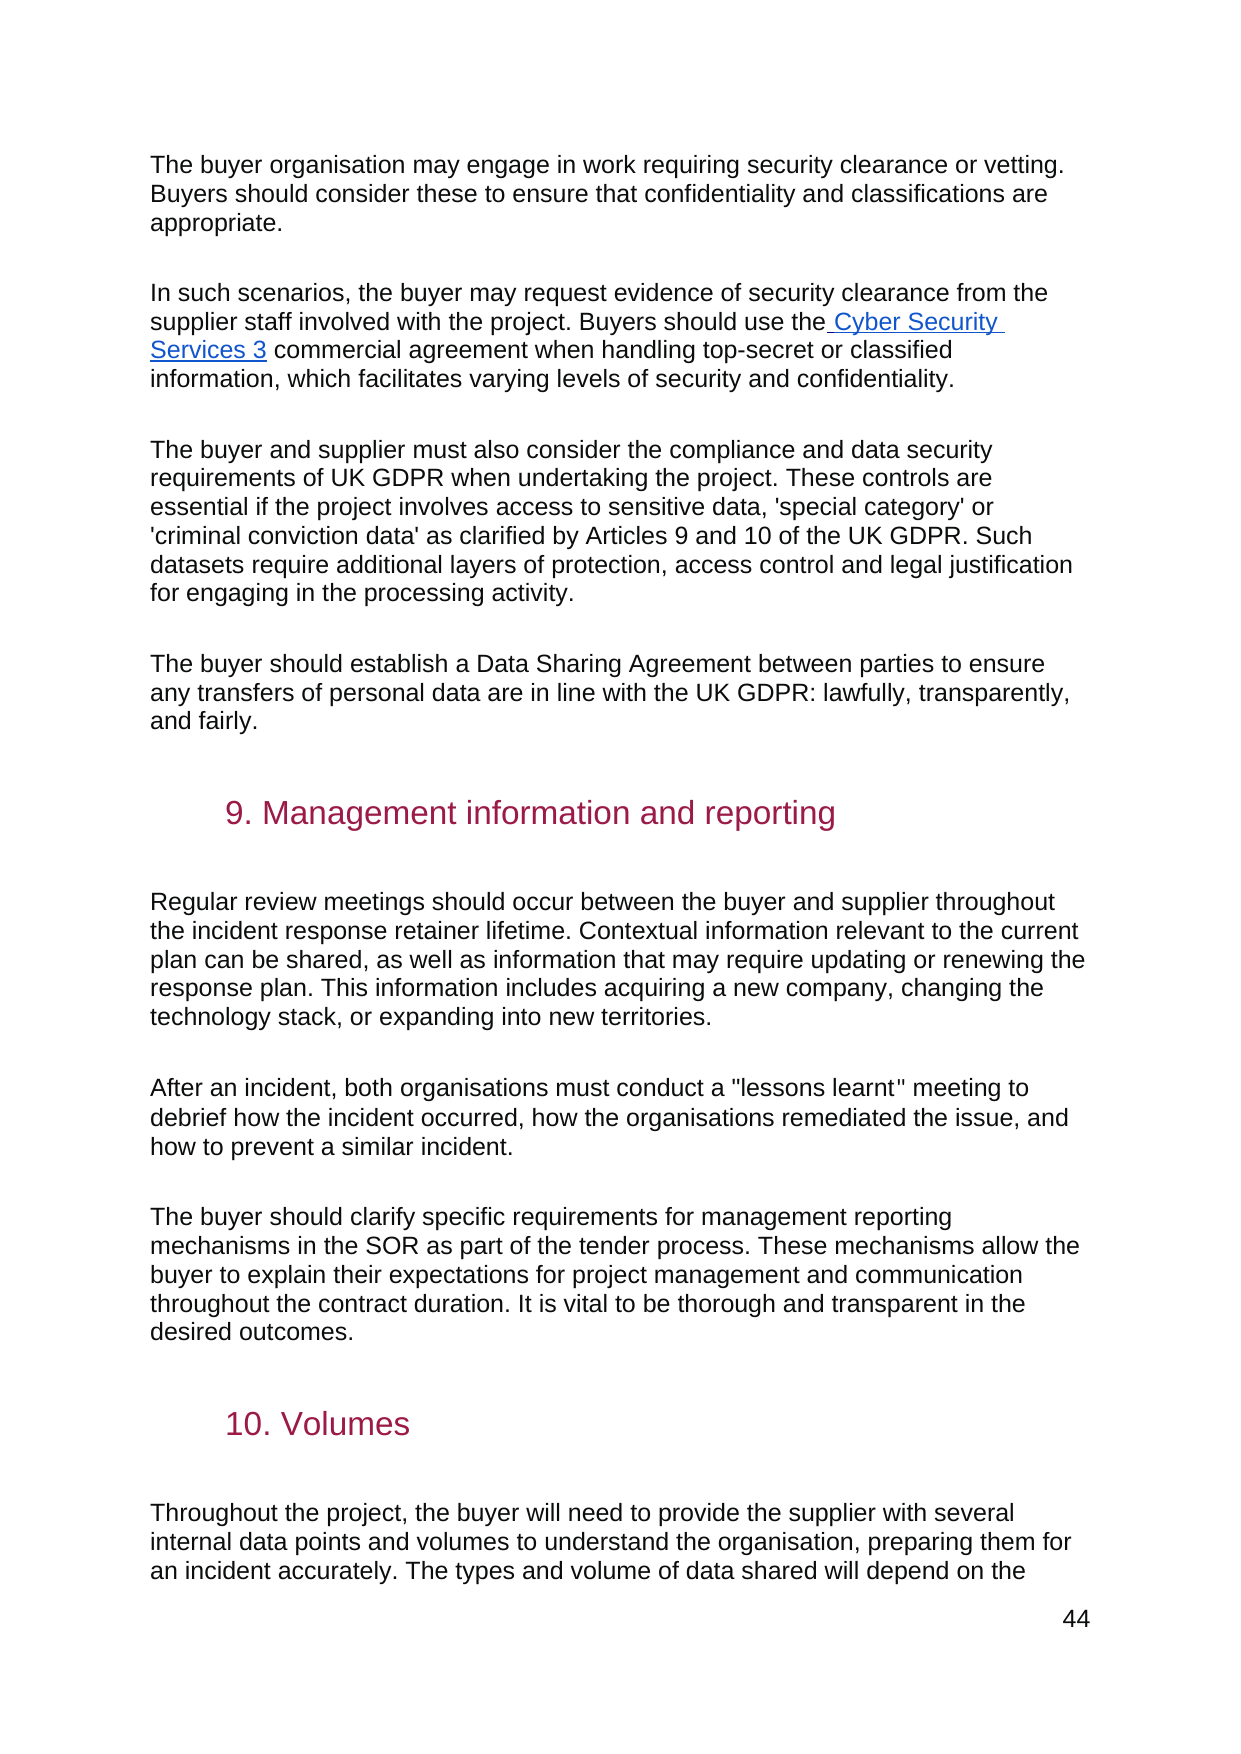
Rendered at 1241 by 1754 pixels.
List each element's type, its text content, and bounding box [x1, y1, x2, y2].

text The buyer should clarify specific requirements for management reporting mechanisms in the SOR as part of the tender process. These mechanisms allow the buyer to explain their expectations for project management and communication throughout the contract duration. It is vital to be thorough and transparent in the desired outcomes. [150, 1202, 1090, 1346]
text Throughout the project, the buyer will need to provide the supplier with several internal data points and volumes to understand the organisation, preparing them for an incident accurately. The types and volume of data shared will depend on the [150, 1498, 1090, 1584]
text In such scenarios, the buyer may request evidence of security clearance from the supplier staff involved with the project. Buyers should use the Cyber Security Services 3 commercial agreement when handling top-secret or classified information, which facilitates varying levels of security and confidentiality. [150, 278, 1090, 393]
subtitle 10. Volumes [150, 1400, 1090, 1443]
text After an incident, both organisations must conduct a "lessons learnt" meeting to debrief how the incident occurred, how the organisations remediated the issue, and how to prevent a similar incident. [150, 1073, 1090, 1161]
text The buyer and supplier must also consider the compliance and data security requirements of UK GDPR when undertaking the project. These controls are essential if the project involves access to sensitive data, 'special category' or 'criminal conviction data' as clarified by Articles 9 and 10 of the UK GDPR. Such datasets require additional layers of protection, access control and legal justification for engaging in the processing activity. [150, 434, 1090, 607]
text The buyer organisation may engage in work requiring security clearance or vetting. Buyers should consider these to ensure that confidentiality and classifications are appropriate. [150, 150, 1090, 236]
text The buyer should establish a Data Sharing Agreement between parties to ensure any transfers of personal data are in line with the UK GDPR: lawfully, transparently, and fairly. [150, 649, 1090, 735]
subtitle 9. Management information and reporting [150, 789, 1090, 832]
text Regular review meetings should occur between the buyer and supplier throughout the incident response retainer lifetime. Contextual information relevant to the current plan can be shared, as well as information that may require updating or renewing the response plan. This information includes acquiring a new company, changing the technology stack, or expanding into new territories. [150, 887, 1090, 1031]
